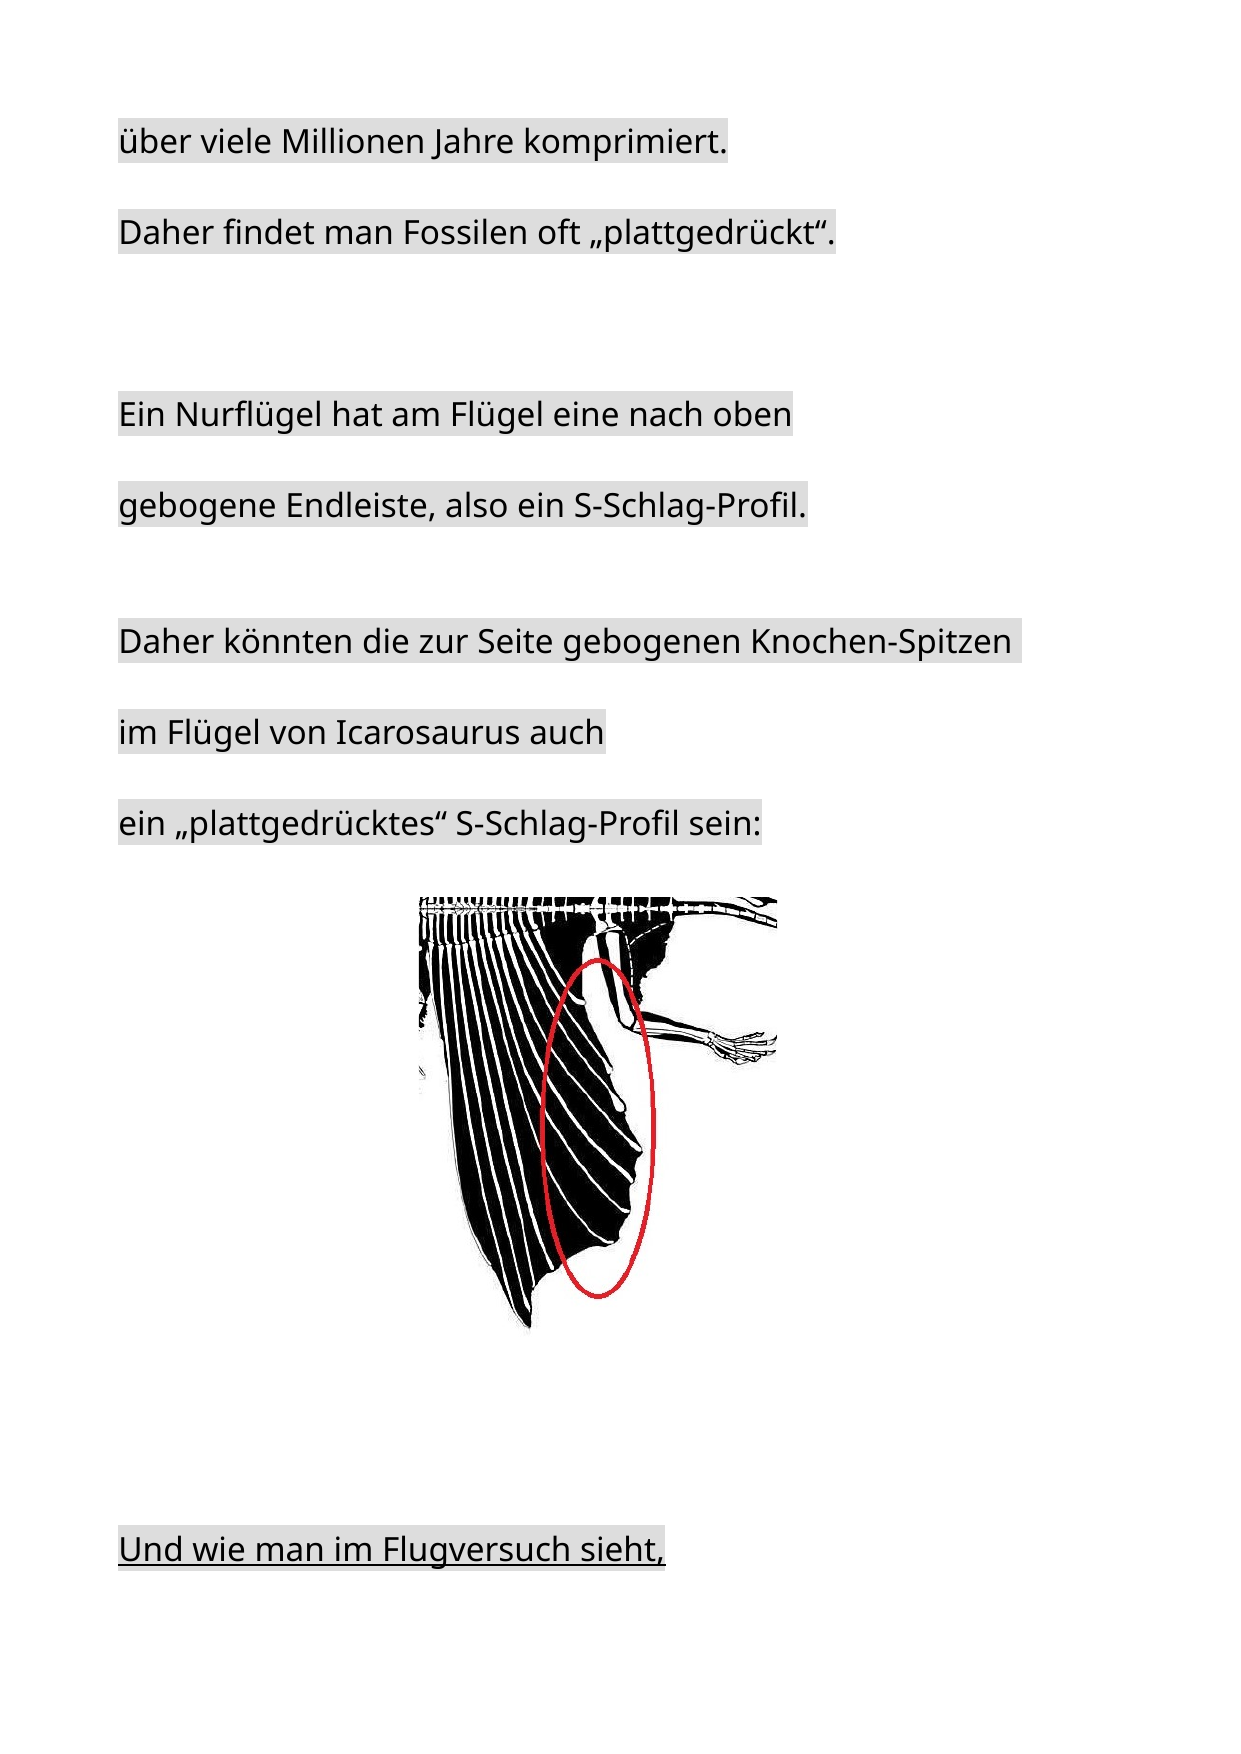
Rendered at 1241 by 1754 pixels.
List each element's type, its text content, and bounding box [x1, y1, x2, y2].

text gebogene Endleiste, also ein S-Schlag-Profil. [118, 481, 1122, 527]
text Daher könnten die zur Seite gebogenen Knochen-Spitzen [118, 618, 1122, 663]
text Und wie man im Flugversuch sieht, [118, 1525, 1122, 1571]
text Ein Nurflügel hat am Flügel eine nach oben [118, 391, 1122, 436]
text im Flügel von Icarosaurus auch [118, 708, 1122, 754]
text über viele Millionen Jahre komprimiert. [118, 118, 1122, 163]
picture [418, 897, 778, 1344]
text Daher findet man Fossilen oft „plattgedrückt“. [118, 209, 1122, 254]
text ein „plattgedrücktes“ S-Schlag-Profil sein: [118, 799, 1122, 845]
